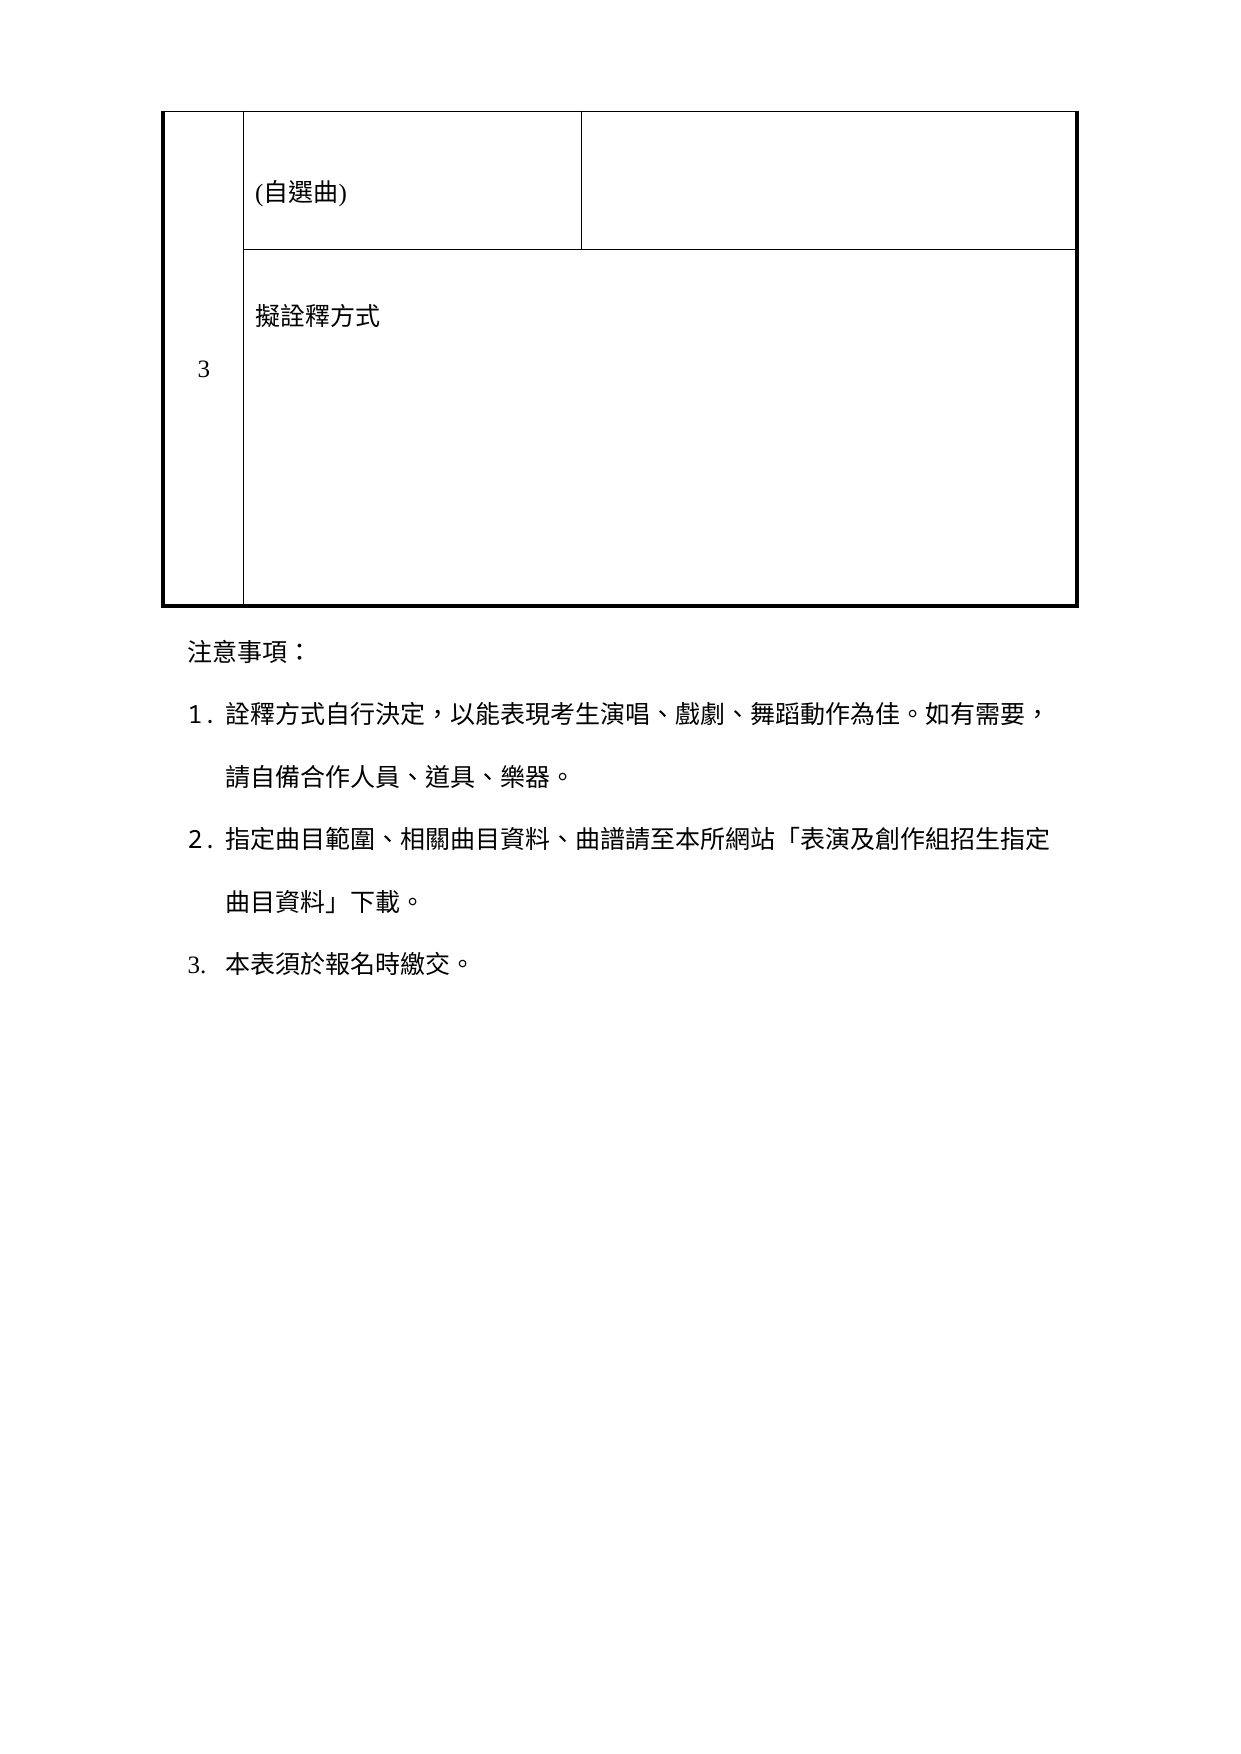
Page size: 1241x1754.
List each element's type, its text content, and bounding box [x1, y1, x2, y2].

list 本表須於報名時繳交。 [187, 921, 1053, 983]
list 詮釋方式自行決定，以能表現考生演唱、戲劇、舞蹈動作為佳。如有需要，請自備合作人員、道具、樂器。 [187, 671, 1053, 796]
list 指定曲目範圍、相關曲目資料、曲譜請至本所網站「表演及創作組招生指定曲目資料」下載。 [187, 796, 1053, 921]
table_cell (自選曲) [244, 112, 581, 249]
table_cell 3 [165, 112, 243, 604]
table_cell [582, 112, 1075, 249]
text 注意事項： [187, 608, 1053, 671]
table_cell 擬詮釋方式 [244, 250, 1075, 604]
